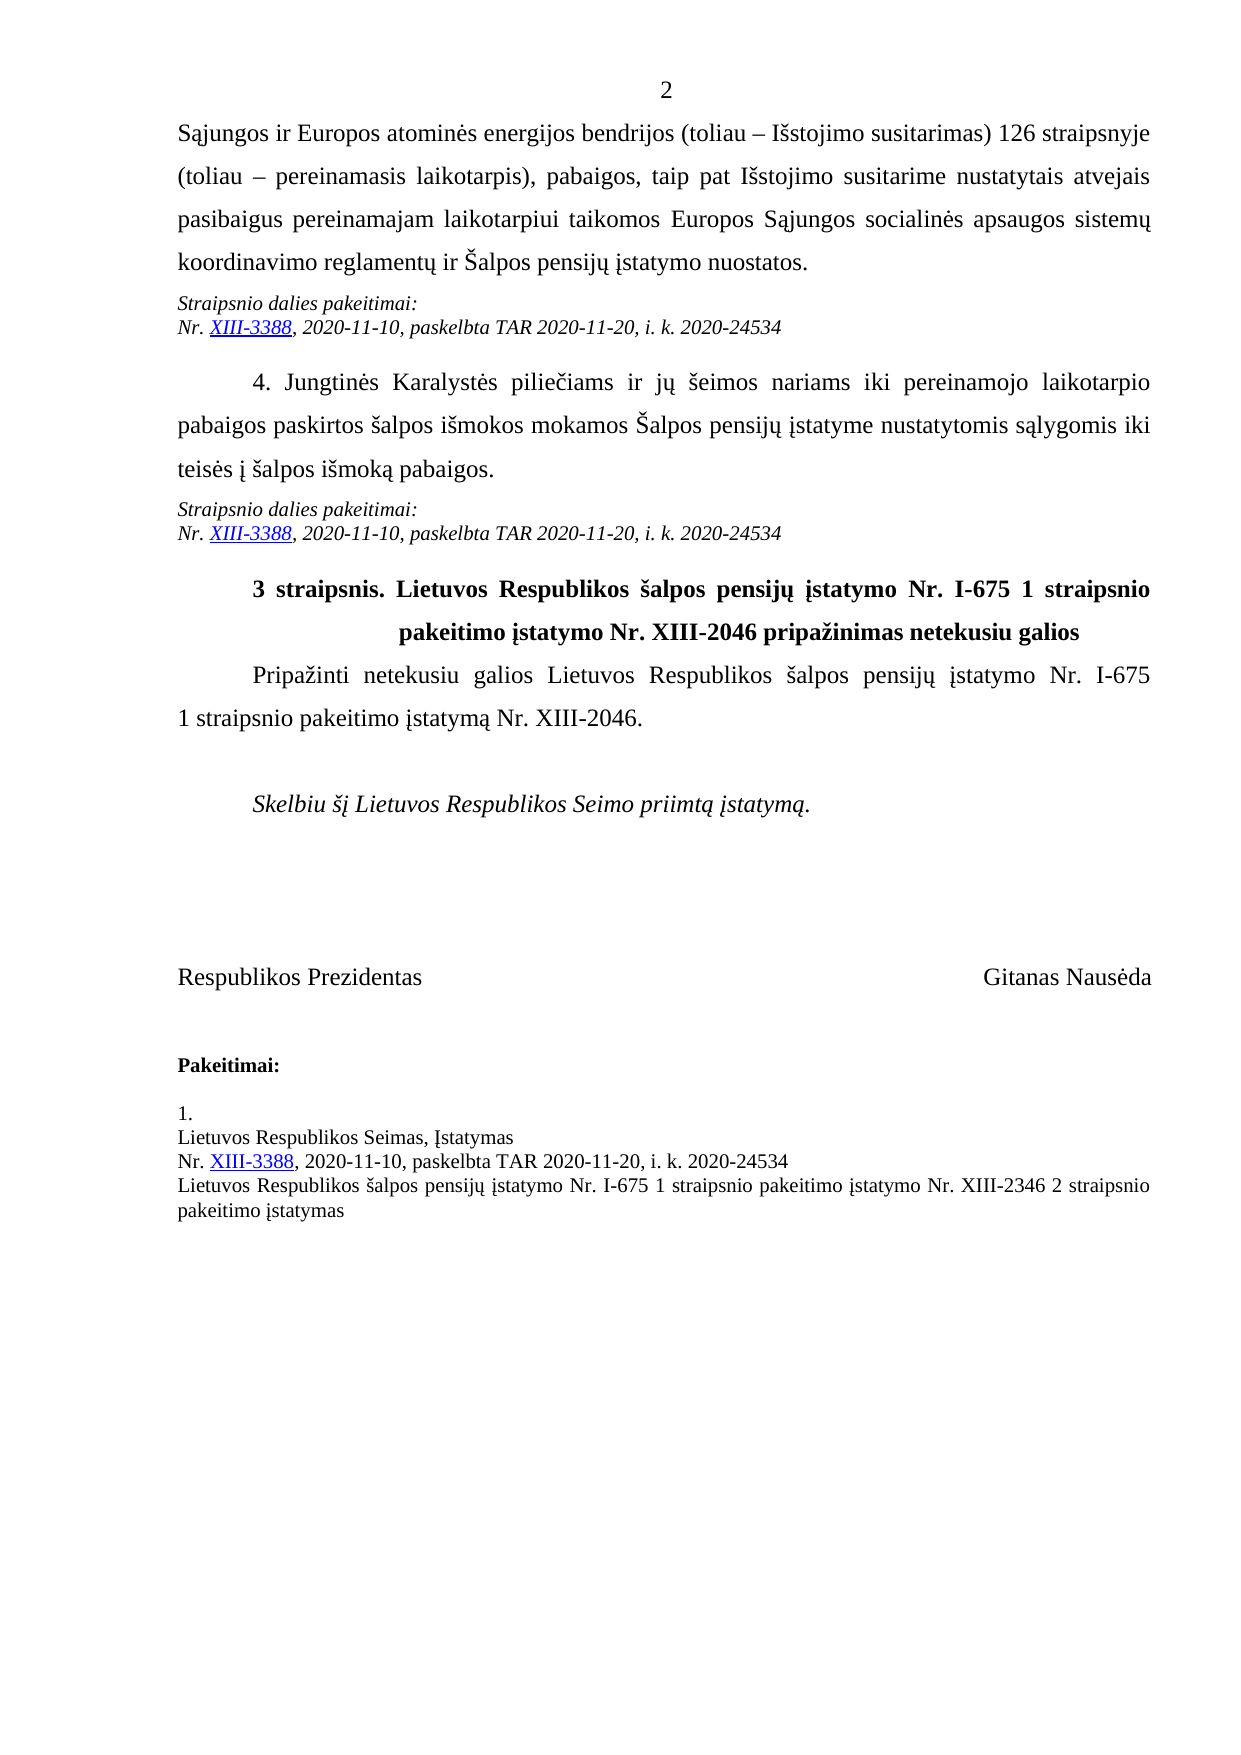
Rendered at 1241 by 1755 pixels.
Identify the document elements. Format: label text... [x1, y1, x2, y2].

text Sąjungos ir Europos atominės energijos bendrijos (toliau – Išstojimo susitarimas) 126 straipsnyje (toliau – pereinamasis laikotarpis), pabaigos, taip pat Išstojimo susitarime nustatytais atvejais pasibaigus pereinamajam laikotarpiui taikomos Europos Sąjungos socialinės apsaugos sistemų koordinavimo reglamentų ir Šalpos pensijų įstatymo nuostatos. [177, 118, 1152, 276]
text Lietuvos Respublikos Seimas, Įstatymas [177, 1125, 1152, 1149]
text Straipsnio dalies pakeitimai: [177, 497, 1152, 521]
text Lietuvos Respublikos šalpos pensijų įstatymo Nr. I-675 1 straipsnio pakeitimo įstatymo Nr. XIII-2346 2 straipsnio pakeitimo įstatymas [177, 1173, 1152, 1222]
text Respublikos Prezidentas Gitanas Nausėda [177, 962, 1152, 991]
text Nr. XIII-3388, 2020-11-10, paskelbta TAR 2020-11-20, i. k. 2020-24534 [177, 521, 1152, 545]
text 4. Jungtinės Karalystės piliečiams ir jų šeimos nariams iki pereinamojo laikotarpio pabaigos paskirtos šalpos išmokos mokamos Šalpos pensijų įstatyme nustatytomis sąlygomis iki teisės į šalpos išmoką pabaigos. [177, 367, 1152, 482]
text 1. [177, 1101, 1152, 1125]
text Pripažinti netekusiu galios Lietuvos Respublikos šalpos pensijų įstatymo Nr. I-675 1 straipsnio pakeitimo įstatymą Nr. XIII-2046. [177, 660, 1152, 732]
text Nr. XIII-3388, 2020-11-10, paskelbta TAR 2020-11-20, i. k. 2020-24534 [177, 1149, 1152, 1173]
text Nr. XIII-3388, 2020-11-10, paskelbta TAR 2020-11-20, i. k. 2020-24534 [177, 315, 1152, 339]
text Straipsnio dalies pakeitimai: [177, 291, 1152, 315]
text Skelbiu šį Lietuvos Respublikos Seimo priimtą įstatymą. [177, 789, 1152, 818]
text 3 straipsnis. Lietuvos Respublikos šalpos pensijų įstatymo Nr. I-675 1 straipsnio pakeitimo įstatymo Nr. XIII-2046 pripažinimas netekusiu galios [252, 574, 1152, 646]
text Pakeitimai: [177, 1053, 1152, 1077]
